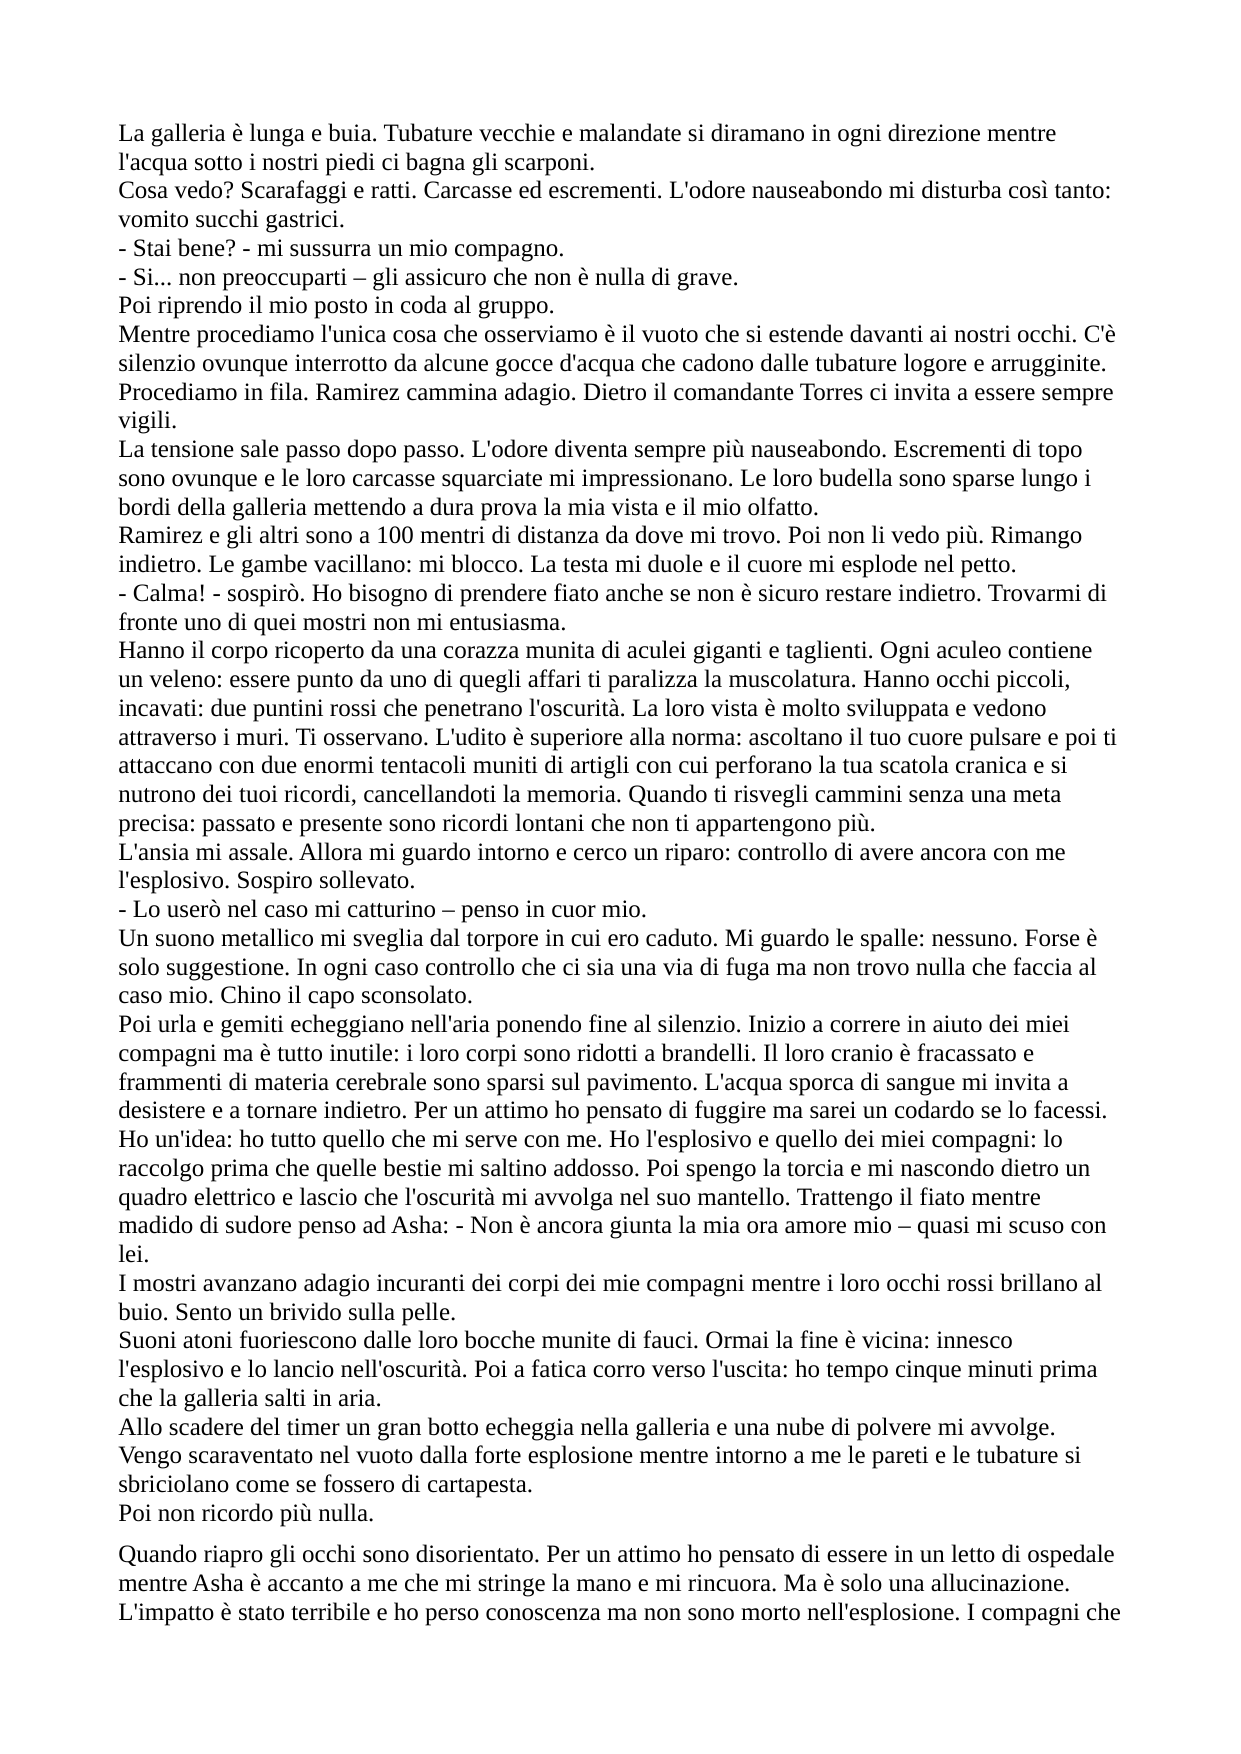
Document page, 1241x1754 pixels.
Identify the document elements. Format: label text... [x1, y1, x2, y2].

text La galleria è lunga e buia. Tubature vecchie e malandate si diramano in ogni direzione mentre l'acqua sotto i nostri piedi ci bagna gli scarponi. Cosa vedo? Scarafaggi e ratti. Carcasse ed escrementi. L'odore nauseabondo mi disturba così tanto: vomito succhi gastrici. - Stai bene? - mi sussurra un mio compagno. - Si... non preoccuparti – gli assicuro che non è nulla di grave. Poi riprendo il mio posto in coda al gruppo. Mentre procediamo l'unica cosa che osserviamo è il vuoto che si estende davanti ai nostri occhi. C'è silenzio ovunque interrotto da alcune gocce d'acqua che cadono dalle tubature logore e arrugginite. Procediamo in fila. Ramirez cammina adagio. Dietro il comandante Torres ci invita a essere sempre vigili. La tensione sale passo dopo passo. L'odore diventa sempre più nauseabondo. Escrementi di topo sono ovunque e le loro carcasse squarciate mi impressionano. Le loro budella sono sparse lungo i bordi della galleria mettendo a dura prova la mia vista e il mio olfatto. Ramirez e gli altri sono a 100 mentri di distanza da dove mi trovo. Poi non li vedo più. Rimango indietro. Le gambe vacillano: mi blocco. La testa mi duole e il cuore mi esplode nel petto. - Calma! - sospirò. Ho bisogno di prendere fiato anche se non è sicuro restare indietro. Trovarmi di fronte uno di quei mostri non mi entusiasma. Hanno il corpo ricoperto da una corazza munita di aculei giganti e taglienti. Ogni aculeo contiene un veleno: essere punto da uno di quegli affari ti paralizza la muscolatura. Hanno occhi piccoli, incavati: due puntini rossi che penetrano l'oscurità. La loro vista è molto sviluppata e vedono attraverso i muri. Ti osservano. L'udito è superiore alla norma: ascoltano il tuo cuore pulsare e poi ti attaccano con due enormi tentacoli muniti di artigli con cui perforano la tua scatola cranica e si nutrono dei tuoi ricordi, cancellandoti la memoria. Quando ti risvegli cammini senza una meta precisa: passato e presente sono ricordi lontani che non ti appartengono più. L'ansia mi assale. Allora mi guardo intorno e cerco un riparo: controllo di avere ancora con me l'esplosivo. Sospiro sollevato. - Lo userò nel caso mi catturino – penso in cuor mio. Un suono metallico mi sveglia dal torpore in cui ero caduto. Mi guardo le spalle: nessuno. Forse è solo suggestione. In ogni caso controllo che ci sia una via di fuga ma non trovo nulla che faccia al caso mio. Chino il capo sconsolato. Poi urla e gemiti echeggiano nell'aria ponendo fine al silenzio. Inizio a correre in aiuto dei miei compagni ma è tutto inutile: i loro corpi sono ridotti a brandelli. Il loro cranio è fracassato e frammenti di materia cerebrale sono sparsi sul pavimento. L'acqua sporca di sangue mi invita a desistere e a tornare indietro. Per un attimo ho pensato di fuggire ma sarei un codardo se lo facessi. Ho un'idea: ho tutto quello che mi serve con me. Ho l'esplosivo e quello dei miei compagni: lo raccolgo prima che quelle bestie mi saltino addosso. Poi spengo la torcia e mi nascondo dietro un quadro elettrico e lascio che l'oscurità mi avvolga nel suo mantello. Trattengo il fiato mentre madido di sudore penso ad Asha: - Non è ancora giunta la mia ora amore mio – quasi mi scuso con lei. I mostri avanzano adagio incuranti dei corpi dei mie compagni mentre i loro occhi rossi brillano al buio. Sento un brivido sulla pelle. Suoni atoni fuoriescono dalle loro bocche munite di fauci. Ormai la fine è vicina: innesco l'esplosivo e lo lancio nell'oscurità. Poi a fatica corro verso l'uscita: ho tempo cinque minuti prima che la galleria salti in aria. Allo scadere del timer un gran botto echeggia nella galleria e una nube di polvere mi avvolge. Vengo scaraventato nel vuoto dalla forte esplosione mentre intorno a me le pareti e le tubature si sbriciolano come se fossero di cartapesta. Poi non ricordo più nulla. [118, 118, 1122, 1527]
text Quando riapro gli occhi sono disorientato. Per un attimo ho pensato di essere in un letto di ospedale mentre Asha è accanto a me che mi stringe la mano e mi rincuora. Ma è solo una allucinazione. L'impatto è stato terribile e ho perso conoscenza ma non sono morto nell'esplosione. I compagni che [118, 1539, 1122, 1626]
